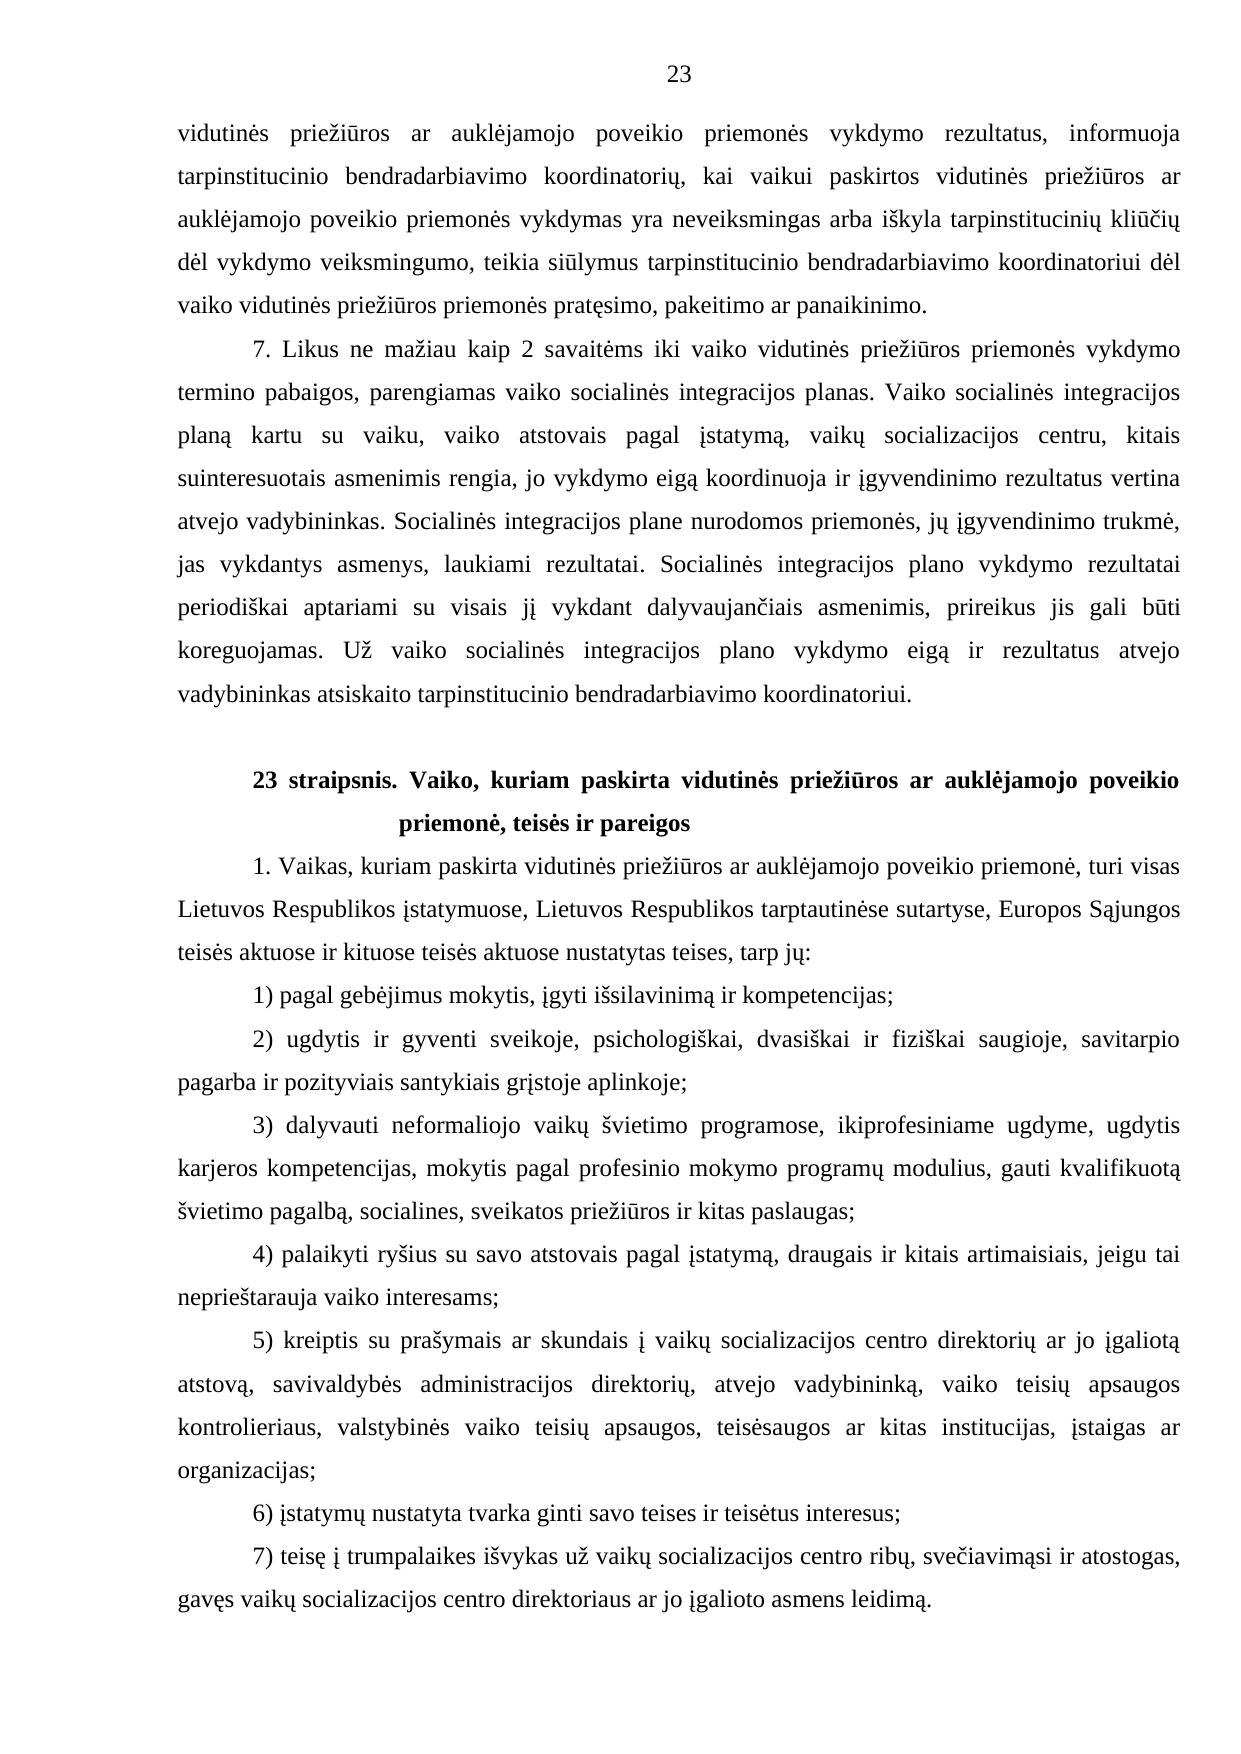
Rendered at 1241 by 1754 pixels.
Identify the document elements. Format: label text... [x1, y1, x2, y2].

text 1. Vaikas, kuriam paskirta vidutinės priežiūros ar auklėjamojo poveikio priemonė, turi visas Lietuvos Respublikos įstatymuose, Lietuvos Respublikos tarptautinėse sutartyse, Europos Sąjungos teisės aktuose ir kituose teisės aktuose nustatytas teises, tarp jų: [177, 851, 1181, 966]
text 1) pagal gebėjimus mokytis, įgyti išsilavinimą ir kompetencijas; [177, 981, 1181, 1009]
text 4) palaikyti ryšius su savo atstovais pagal įstatymą, draugais ir kitais artimaisiais, jeigu tai neprieštarauja vaiko interesams; [177, 1239, 1181, 1311]
text 23 straipsnis. Vaiko, kuriam paskirta vidutinės priežiūros ar auklėjamojo poveikio priemonė, teisės ir pareigos [252, 765, 1181, 837]
text 7) teisę į trumpalaikes išvykas už vaikų socializacijos centro ribų, svečiavimąsi ir atostogas, gavęs vaikų socializacijos centro direktoriaus ar jo įgalioto asmens leidimą. [177, 1541, 1181, 1613]
text 6) įstatymų nustatyta tvarka ginti savo teises ir teisėtus interesus; [177, 1498, 1181, 1527]
text 7. Likus ne mažiau kaip 2 savaitėms iki vaiko vidutinės priežiūros priemonės vykdymo termino pabaigos, parengiamas vaiko socialinės integracijos planas. Vaiko socialinės integracijos planą kartu su vaiku, vaiko atstovais pagal įstatymą, vaikų socializacijos centru, kitais suinteresuotais asmenimis rengia, jo vykdymo eigą koordinuoja ir įgyvendinimo rezultatus vertina atvejo vadybininkas. Socialinės integracijos plane nurodomos priemonės, jų įgyvendinimo trukmė, jas vykdantys asmenys, laukiami rezultatai. Socialinės integracijos plano vykdymo rezultatai periodiškai aptariami su visais jį vykdant dalyvaujančiais asmenimis, prireikus jis gali būti koreguojamas. Už vaiko socialinės integracijos plano vykdymo eigą ir rezultatus atvejo vadybininkas atsiskaito tarpinstitucinio bendradarbiavimo koordinatoriui. [177, 334, 1181, 707]
text vidutinės priežiūros ar auklėjamojo poveikio priemonės vykdymo rezultatus, informuoja tarpinstitucinio bendradarbiavimo koordinatorių, kai vaikui paskirtos vidutinės priežiūros ar auklėjamojo poveikio priemonės vykdymas yra neveiksmingas arba iškyla tarpinstitucinių kliūčių dėl vykdymo veiksmingumo, teikia siūlymus tarpinstitucinio bendradarbiavimo koordinatoriui dėl vaiko vidutinės priežiūros priemonės pratęsimo, pakeitimo ar panaikinimo. [177, 118, 1181, 319]
text 2) ugdytis ir gyventi sveikoje, psichologiškai, dvasiškai ir fiziškai saugioje, savitarpio pagarba ir pozityviais santykiais grįstoje aplinkoje; [177, 1024, 1181, 1096]
text 5) kreiptis su prašymais ar skundais į vaikų socializacijos centro direktorių ar jo įgaliotą atstovą, savivaldybės administracijos direktorių, atvejo vadybininką, vaiko teisių apsaugos kontrolieriaus, valstybinės vaiko teisių apsaugos, teisėsaugos ar kitas institucijas, įstaigas ar organizacijas; [177, 1326, 1181, 1484]
text 3) dalyvauti neformaliojo vaikų švietimo programose, ikiprofesiniame ugdyme, ugdytis karjeros kompetencijas, mokytis pagal profesinio mokymo programų modulius, gauti kvalifikuotą švietimo pagalbą, socialines, sveikatos priežiūros ir kitas paslaugas; [177, 1110, 1181, 1225]
